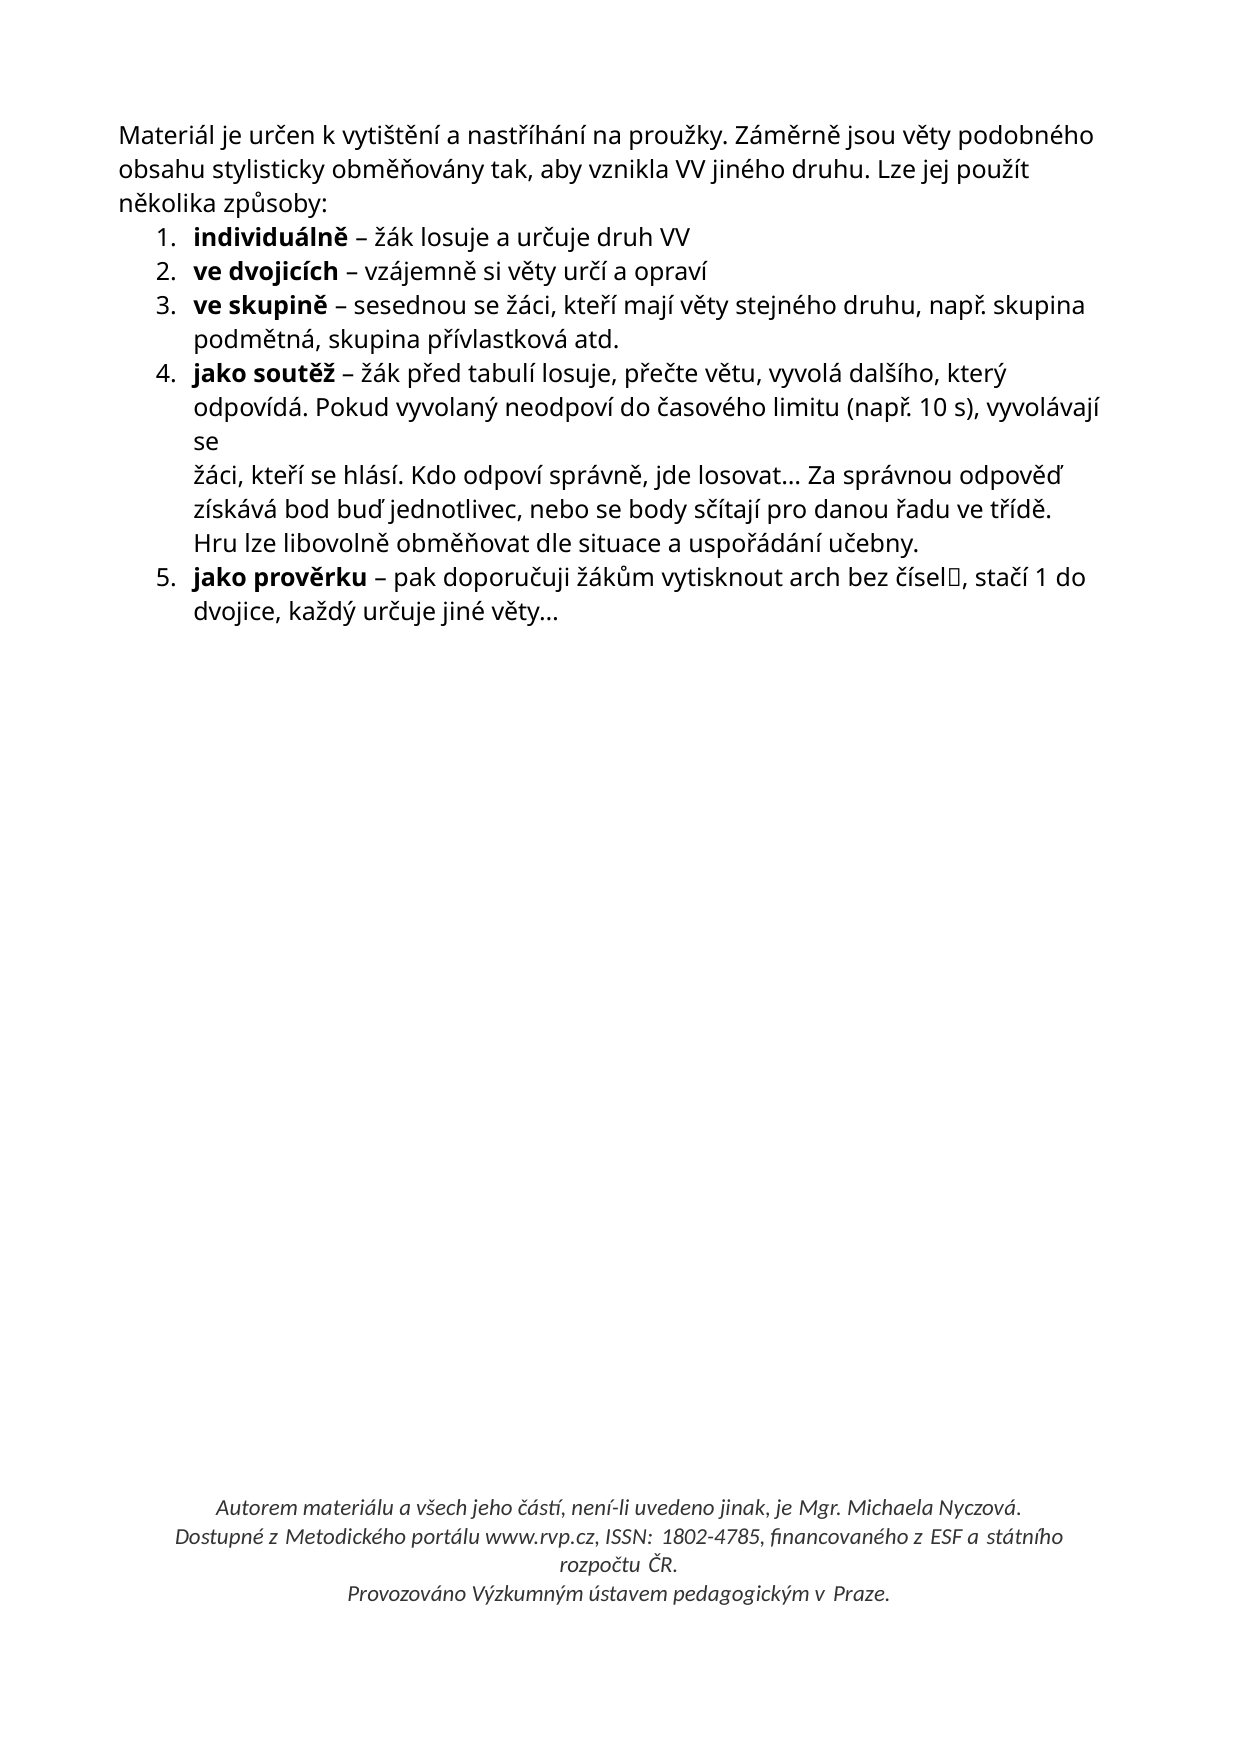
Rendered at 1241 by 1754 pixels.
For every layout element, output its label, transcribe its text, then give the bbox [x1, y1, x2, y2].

text žáci, kteří se hlásí. Kdo odpoví správně, jde losovat… Za správnou odpověď získává bod buď jednotlivec, nebo se body sčítají pro danou řadu ve třídě. [193, 458, 1122, 526]
list ve skupině – sesednou se žáci, kteří mají věty stejného druhu, např. skupina [156, 288, 1122, 322]
text podmětná, skupina přívlastková atd. [193, 322, 1122, 356]
text Materiál je určen k vytištění a nastříhání na proužky. Záměrně jsou věty podobného obsahu stylisticky obměňovány tak, aby vznikla VV jiného druhu. Lze jej použít několika způsoby: [118, 118, 1122, 220]
text Hru lze libovolně obměňovat dle situace a uspořádání učebny. [193, 526, 1122, 559]
list individuálně – žák losuje a určuje druh VV [156, 220, 1122, 254]
list jako soutěž – žák před tabulí losuje, přečte větu, vyvolá dalšího, který odpovídá. Pokud vyvolaný neodpoví do časového limitu (např. 10 s), vyvolávají se [156, 356, 1122, 458]
list jako prověrku – pak doporučuji žákům vytisknout arch bez čísel, stačí 1 do [156, 559, 1122, 593]
list ve dvojicích – vzájemně si věty určí a opraví [156, 254, 1122, 288]
text dvojice, každý určuje jiné věty… [193, 593, 1122, 627]
